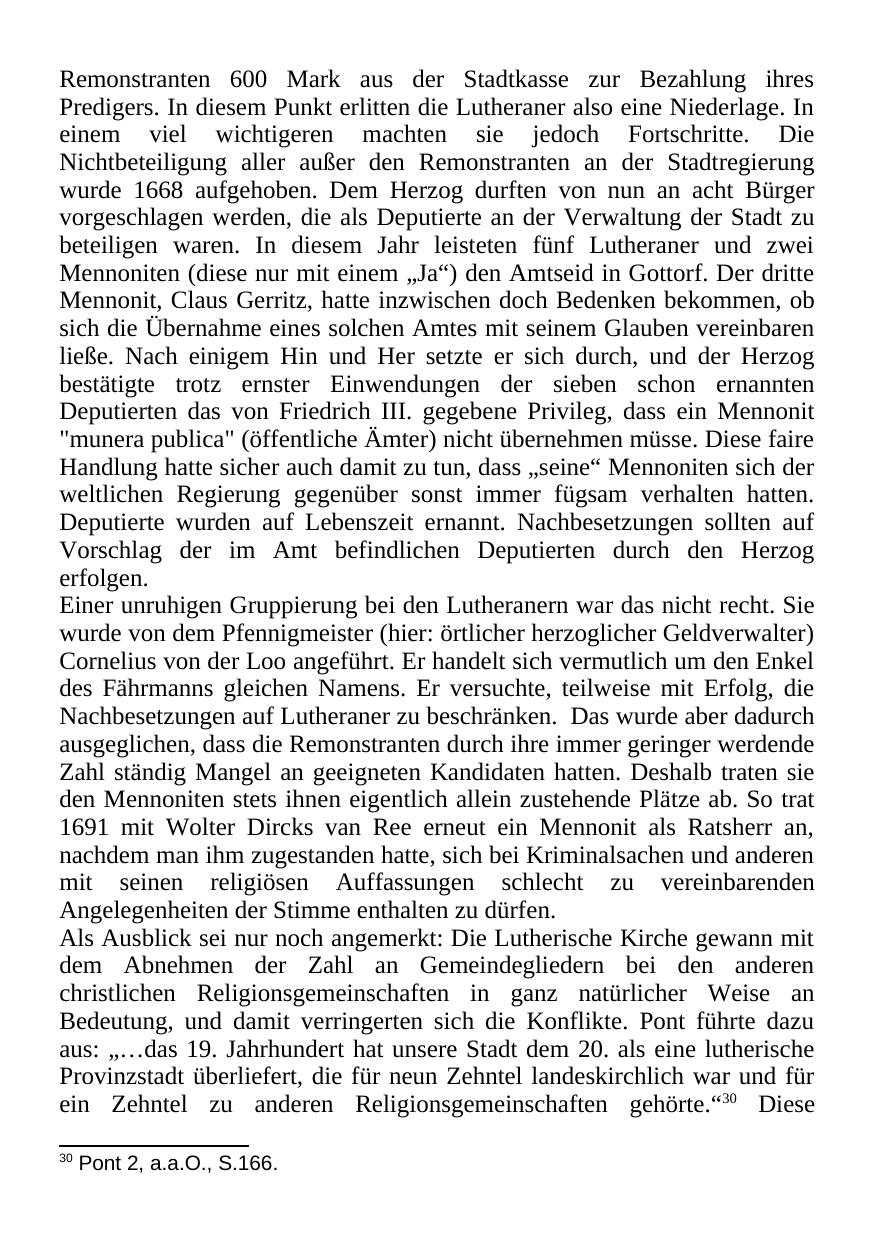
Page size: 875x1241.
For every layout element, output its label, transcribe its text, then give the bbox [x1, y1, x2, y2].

text Einer unruhigen Gruppierung bei den Lutheranern war das nicht recht. Sie wurde von dem Pfennigmeister (hier: örtlicher herzoglicher Geldverwalter) Cornelius von der Loo angeführt. Er handelt sich vermutlich um den Enkel des Fährmanns gleichen Namens. Er versuchte, teilweise mit Erfolg, die Nachbesetzungen auf Lutheraner zu beschränken. Das wurde aber dadurch ausgeglichen, dass die Remonstranten durch ihre immer geringer werdende Zahl ständig Mangel an geeigneten Kandidaten hatten. Deshalb traten sie den Mennoniten stets ihnen eigentlich allein zustehende Plätze ab. So trat 1691 mit Wolter Dircks van Ree erneut ein Mennonit als Ratsherr an, nachdem man ihm zugestanden hatte, sich bei Kriminalsachen und anderen mit seinen religiösen Auffassungen schlecht zu vereinbarenden Angelegenheiten der Stimme enthalten zu dürfen. [59, 591, 815, 924]
text Als Ausblick sei nur noch angemerkt: Die Lutherische Kirche gewann mit dem Abnehmen der Zahl an Gemeindegliedern bei den anderen christlichen Religionsgemeinschaften in ganz natürlicher Weise an Bedeutung, und damit verringerten sich die Konflikte. Pont führte dazu aus: „…das 19. Jahrhundert hat unsere Stadt dem 20. als eine lutherische Provinzstadt überliefert, die für neun Zehntel landeskirchlich war und für ein Zehntel zu anderen Religionsgemeinschaften gehörte.“ Diese Auffassung dürfte aber weit übertrieben sein, da allein die Zahl der Juden mehr als ein Zehntel der Bevölkerung ausmachte. [59, 924, 815, 1118]
text Remonstranten 600 Mark aus der Stadtkasse zur Bezahlung ihres Predigers. In diesem Punkt erlitten die Lutheraner also eine Niederlage. In einem viel wichtigeren machten sie jedoch Fortschritte. Die Nichtbeteiligung aller außer den Remonstranten an der Stadtregierung wurde 1668 aufgehoben. Dem Herzog durften von nun an acht Bürger vorgeschlagen werden, die als Deputierte an der Verwaltung der Stadt zu beteiligen waren. In diesem Jahr leisteten fünf Lutheraner und zwei Mennoniten (diese nur mit einem „Ja“) den Amtseid in Gottorf. Der dritte Mennonit, Claus Gerritz, hatte inzwischen doch Bedenken bekommen, ob sich die Übernahme eines solchen Amtes mit seinem Glauben vereinbaren ließe. Nach einigem Hin und Her setzte er sich durch, und der Herzog bestätigte trotz ernster Einwendungen der sieben schon ernannten Deputierten das von Friedrich III. gegebene Privileg, dass ein Mennonit "munera publica" (öffentliche Ämter) nicht übernehmen müsse. Diese faire Handlung hatte sicher auch damit zu tun, dass „seine“ Mennoniten sich der weltlichen Regierung gegenüber sonst immer fügsam verhalten hatten. Deputierte wurden auf Lebenszeit ernannt. Nachbesetzungen sollten auf Vorschlag der im Amt befindlichen Deputierten durch den Herzog erfolgen. [59, 65, 815, 591]
text Pont 2, a.a.O., S.166. [59, 1152, 815, 1175]
